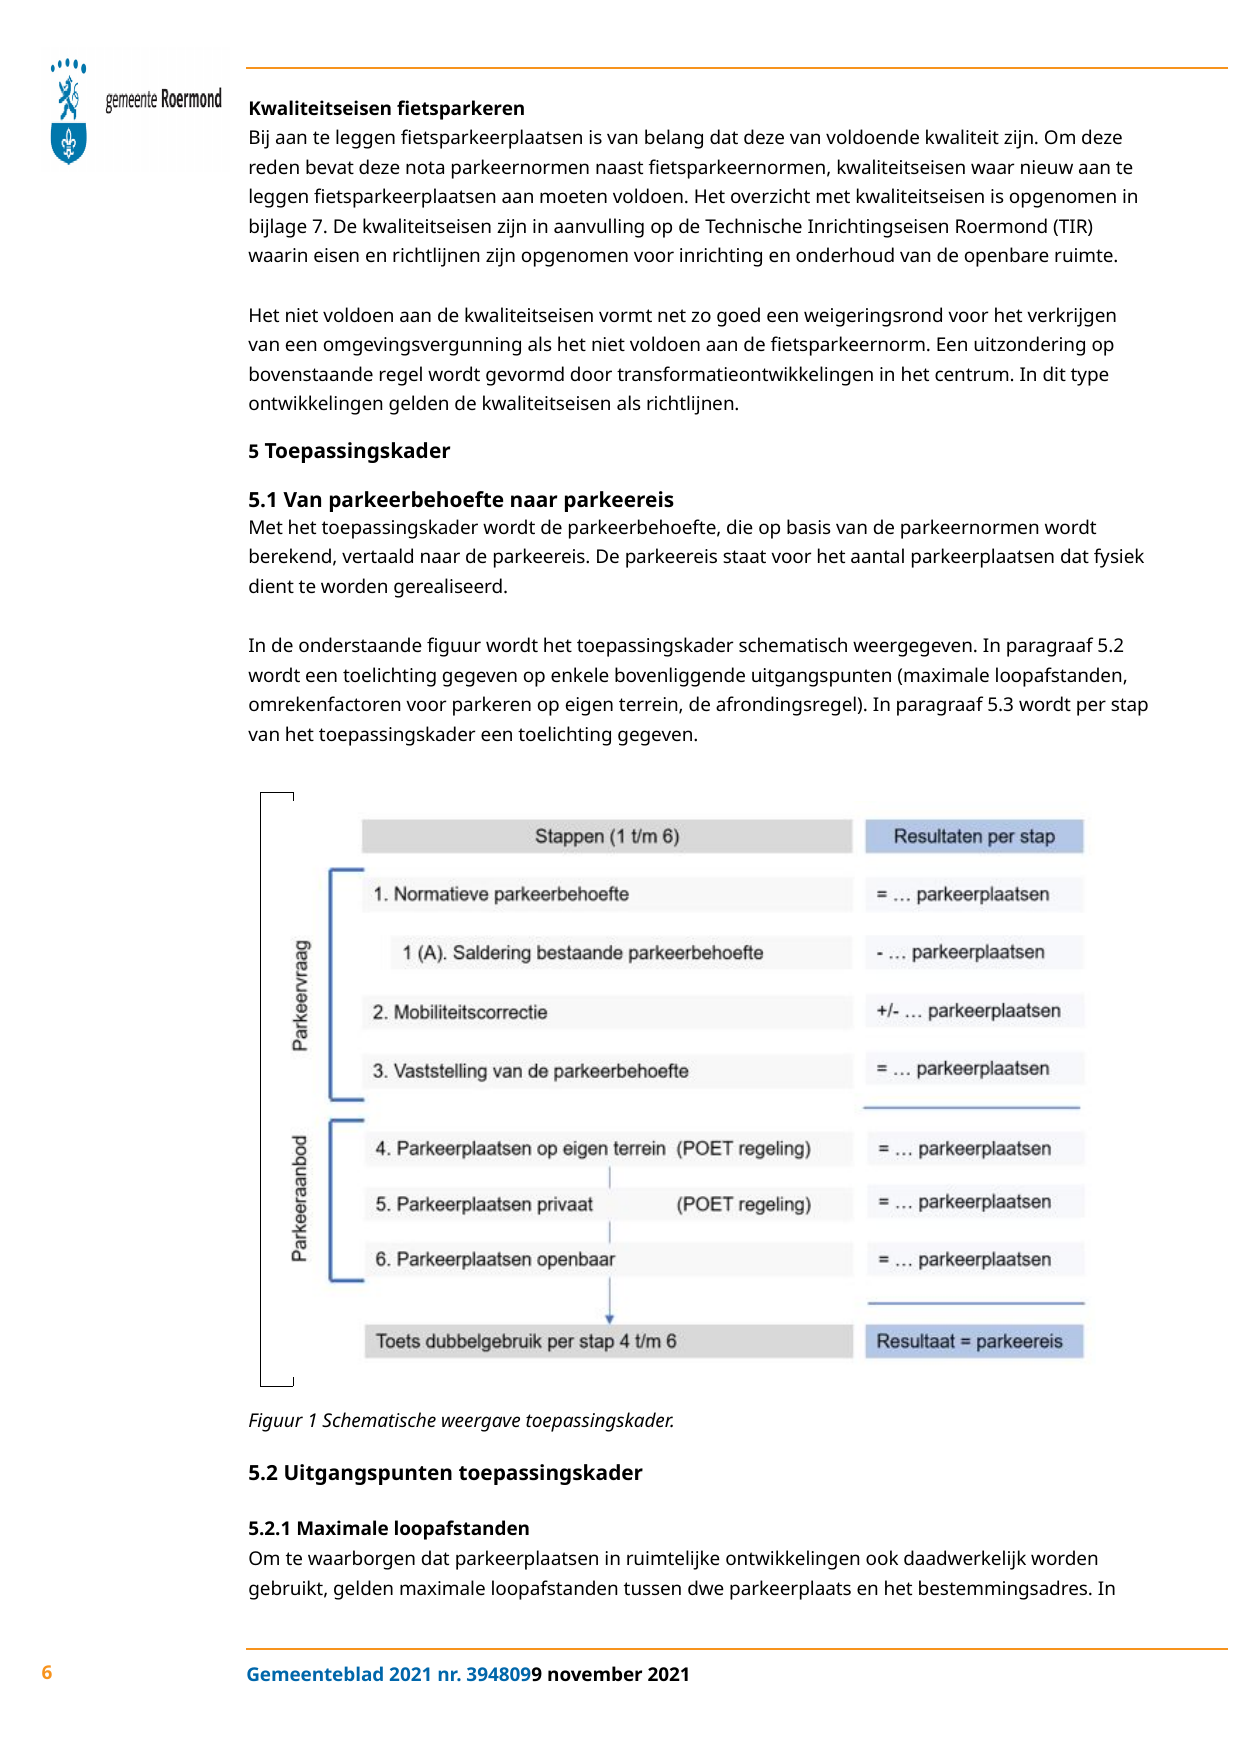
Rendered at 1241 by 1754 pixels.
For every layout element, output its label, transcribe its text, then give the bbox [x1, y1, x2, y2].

text 5.2.1 Maximale loopafstanden [248, 1516, 1152, 1541]
text Kwaliteitseisen fietsparkeren [248, 95, 1152, 121]
picture [41, 47, 231, 172]
text Het niet voldoen aan de kwaliteitseisen vormt net zo goed een weigeringsrond voor het verkrijgen van een omgevingsvergunning als het niet voldoen aan de fietsparkeernorm. Een uitzondering op bovenstaande regel wordt gevormd door transformatieontwikkelingen in het centrum. In dit type ontwikkelingen gelden de kwaliteitseisen als richtlijnen. [248, 302, 1152, 416]
text 5.2 Uitgangspunten toepassingskader [248, 1458, 1152, 1486]
picture [268, 801, 1096, 1377]
text In de onderstaande figuur wordt het toepassingskader schematisch weergegeven. In paragraaf 5.2 wordt een toelichting gegeven op enkele bovenliggende uitgangspunten (maximale loopafstanden, omrekenfactoren voor parkeren op eigen terrein, de afrondingsregel). In paragraaf 5.3 wordt per stap van het toepassingskader een toelichting gegeven. [248, 632, 1152, 747]
text Figuur 1 Schematische weergave toepassingskader. [248, 1407, 1152, 1433]
text Bij aan te leggen fietsparkeerplaatsen is van belang dat deze van voldoende kwaliteit zijn. Om deze reden bevat deze nota parkeernormen naast fietsparkeernormen, kwaliteitseisen waar nieuw aan te leggen fietsparkeerplaatsen aan moeten voldoen. Het overzicht met kwaliteitseisen is opgenomen in bijlage 7. De kwaliteitseisen zijn in aanvulling op de Technische Inrichtingseisen Roermond (TIR) waarin eisen en richtlijnen zijn opgenomen voor inrichting en onderhoud van de openbare ruimte. [248, 124, 1152, 268]
text 5.1 Van parkeerbehoefte naar parkeereis [248, 486, 1152, 514]
text Om te waarborgen dat parkeerplaatsen in ruimtelijke ontwikkelingen ook daadwerkelijk worden gebruikt, gelden maximale loopafstanden tussen dwe parkeerplaats en het bestemmingsadres. In [248, 1545, 1152, 1601]
text Met het toepassingskader wordt de parkeerbehoefte, die op basis van de parkeernormen wordt berekend, vertaald naar de parkeereis. De parkeereis staat voor het aantal parkeerplaatsen dat fysiek dient te worden gerealiseerd. [248, 514, 1152, 599]
text 5 Toepassingskader [248, 436, 1152, 465]
